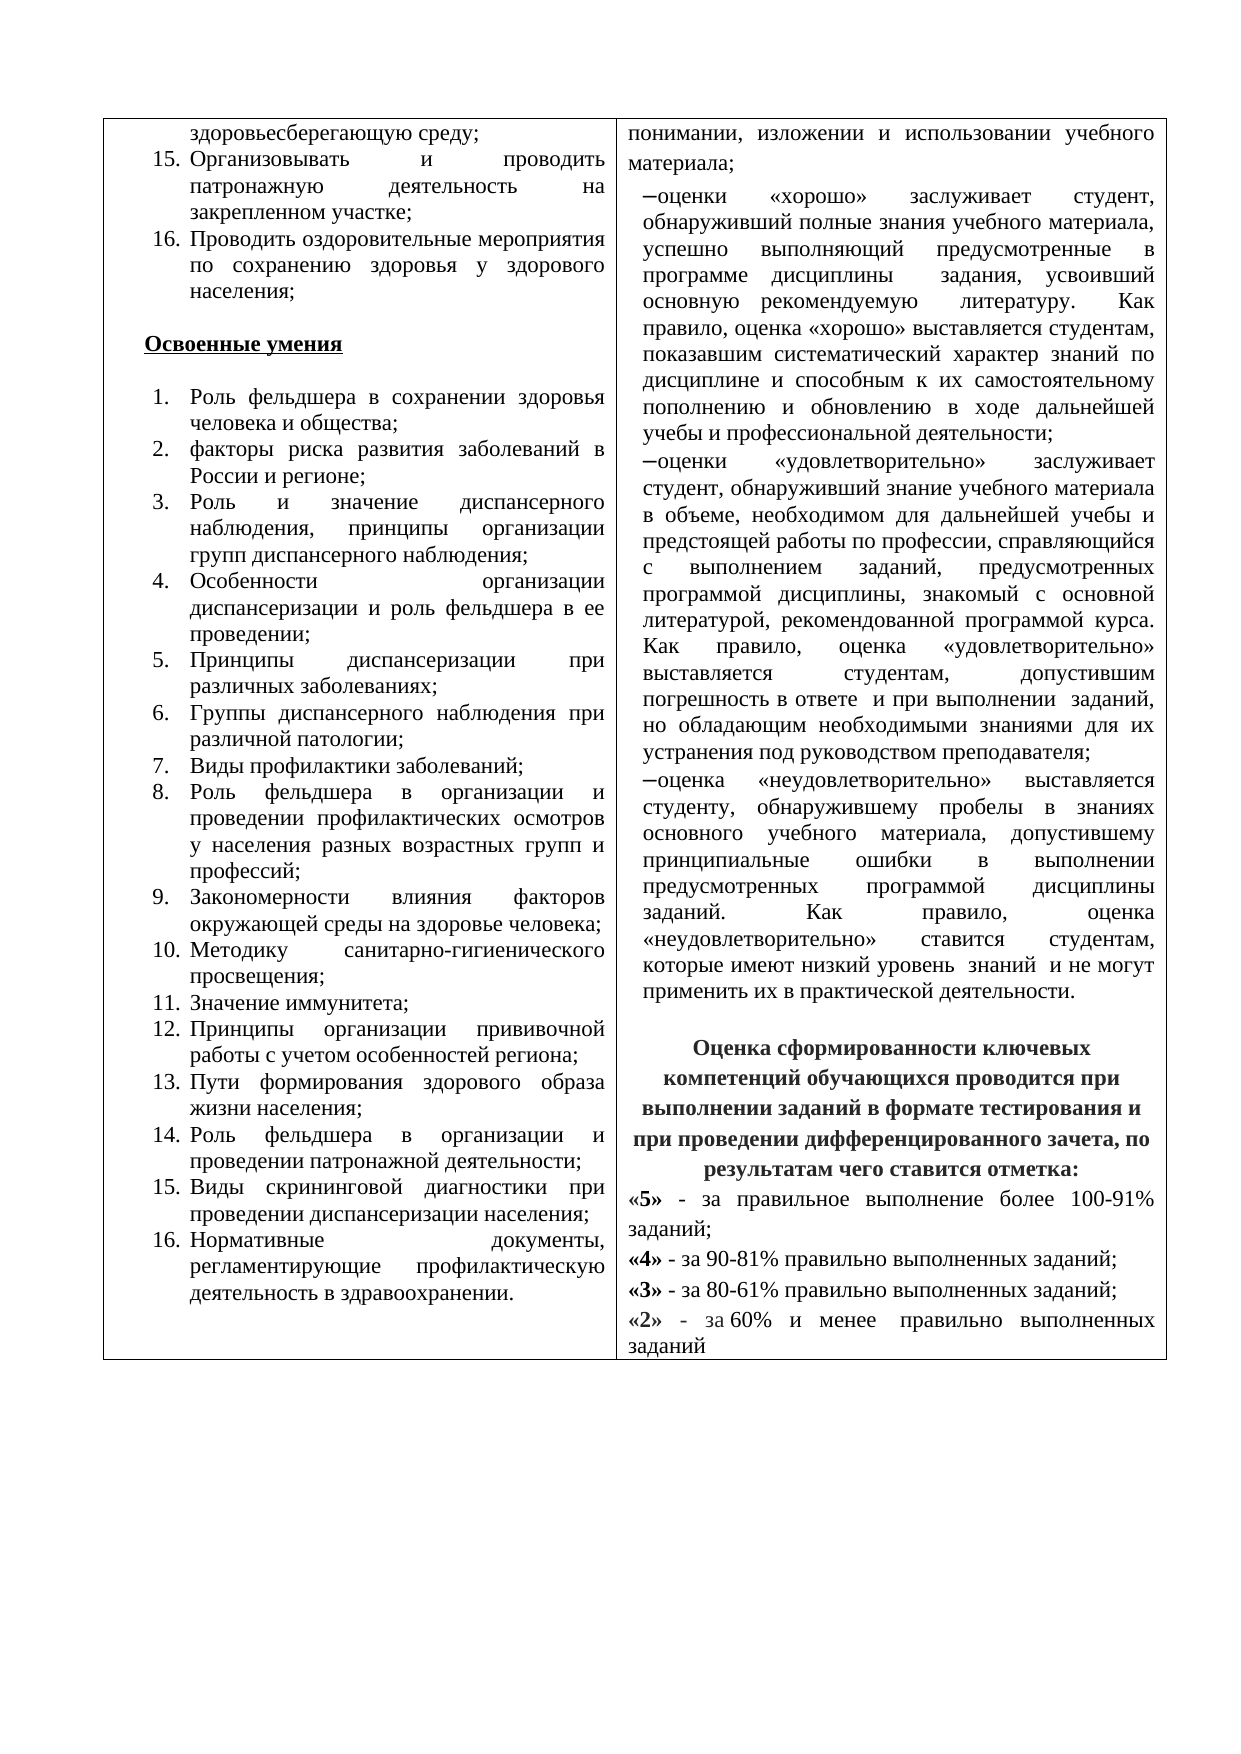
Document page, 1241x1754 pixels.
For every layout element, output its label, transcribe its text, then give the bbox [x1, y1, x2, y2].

table_cell понимании, изложении и использовании учебного материала; оценки «хорошо» заслуживает студент, обнаруживший полные знания учебного материала, успешно выполняющий предусмотренные в программе дисциплины задания, усвоивший основную рекомендуемую литературу. Как правило, оценка «хорошо» выставляется студентам, показавшим систематический характер знаний по дисциплине и способным к их самостоятельному пополнению и обновлению в ходе дальнейшей учебы и профессиональной деятельности; оценки «удовлетворительно» заслуживает студент, обнаруживший знание учебного материала в объеме, необходимом для дальнейшей учебы и предстоящей работы по профессии, справляющийся с выполнением заданий, предусмотренных программой дисциплины, знакомый с основной литературой, рекомендованной программой курса. Как правило, оценка «удовлетворительно» выставляется студентам, допустившим погрешность в ответе и при выполнении заданий, но обладающим необходимыми знаниями для их устранения под руководством преподавателя; оценка «неудовлетворительно» выставляется студенту, обнаружившему пробелы в знаниях основного учебного материала, допустившему принципиальные ошибки в выполнении предусмотренных программой дисциплины заданий. Как правило, оценка «неудовлетворительно» ставится студентам, которые имеют низкий уровень знаний и не могут применить их в практической деятельности. Оценка сформированности ключевых компетенций обучающихся проводится при выполнении заданий в формате тестирования и при проведении дифференцированного зачета, по результатам чего ставится отметка: «5» - за правильное выполнение более 100-91% заданий; «4» - за 90-81% правильно выполненных заданий; «3» - за 80-61% правильно выполненных заданий; «2» - за 60% и менее правильно выполненных заданий [617, 119, 1166, 1358]
table_cell Усвоенные знания Организовывать и проводить занятия в школах здоровья для пациентов с различными заболеваниями; Применять в практической деятельности нормы и принципы профессиональной этики; Обучать пациента и его окружение сохранять и поддерживать максимально возможный уровень здоровья; Организовывать и проводить профилактические осмотры населения разных возрастных групп и профессий; Проводить санитарно-гигиеническую оценку факторов окружающей среды; Обучать пациента и его окружение вопросам формированию здорового образа жизни; Проводить санитарно-гигиеническое просвещение населения различных возрастов; Определять группы риска развития различных заболеваний; Осуществлять скрининговую диагностику при проведении диспансеризации населения; Организовывать диспансеризацию населения на закрепленном участке; Осуществлять диспансерное наблюдение за пациентами; Проводить специфическую и неспецифическую профилактику заболеваний; Проводить санитарно-противоэпидемические мероприятия на закрепленном участке; Организовывать и поддерживать здоровьесберегающую среду; Организовывать и проводить патронажную деятельность на закрепленном участке; Проводить оздоровительные мероприятия по сохранению здоровья у здорового населения; Освоенные умения Роль фельдшера в сохранении здоровья человека и общества; факторы риска развития заболеваний в России и регионе; Роль и значение диспансерного наблюдения, принципы организации групп диспансерного наблюдения; Особенности организации диспансеризации и роль фельдшера в ее проведении; Принципы диспансеризации при различных заболеваниях; Группы диспансерного наблюдения при различной патологии; Виды профилактики заболеваний; Роль фельдшера в организации и проведении профилактических осмотров у населения разных возрастных групп и профессий; Закономерности влияния факторов окружающей среды на здоровье человека; Методику санитарно-гигиенического просвещения; Значение иммунитета; Принципы организации прививочной работы с учетом особенностей региона; Пути формирования здорового образа жизни населения; Роль фельдшера в организации и проведении патронажной деятельности; Виды скрининговой диагностики при проведении диспансеризации населения; Нормативные документы, регламентирующие профилактическую деятельность в здравоохранении. [104, 119, 616, 1358]
